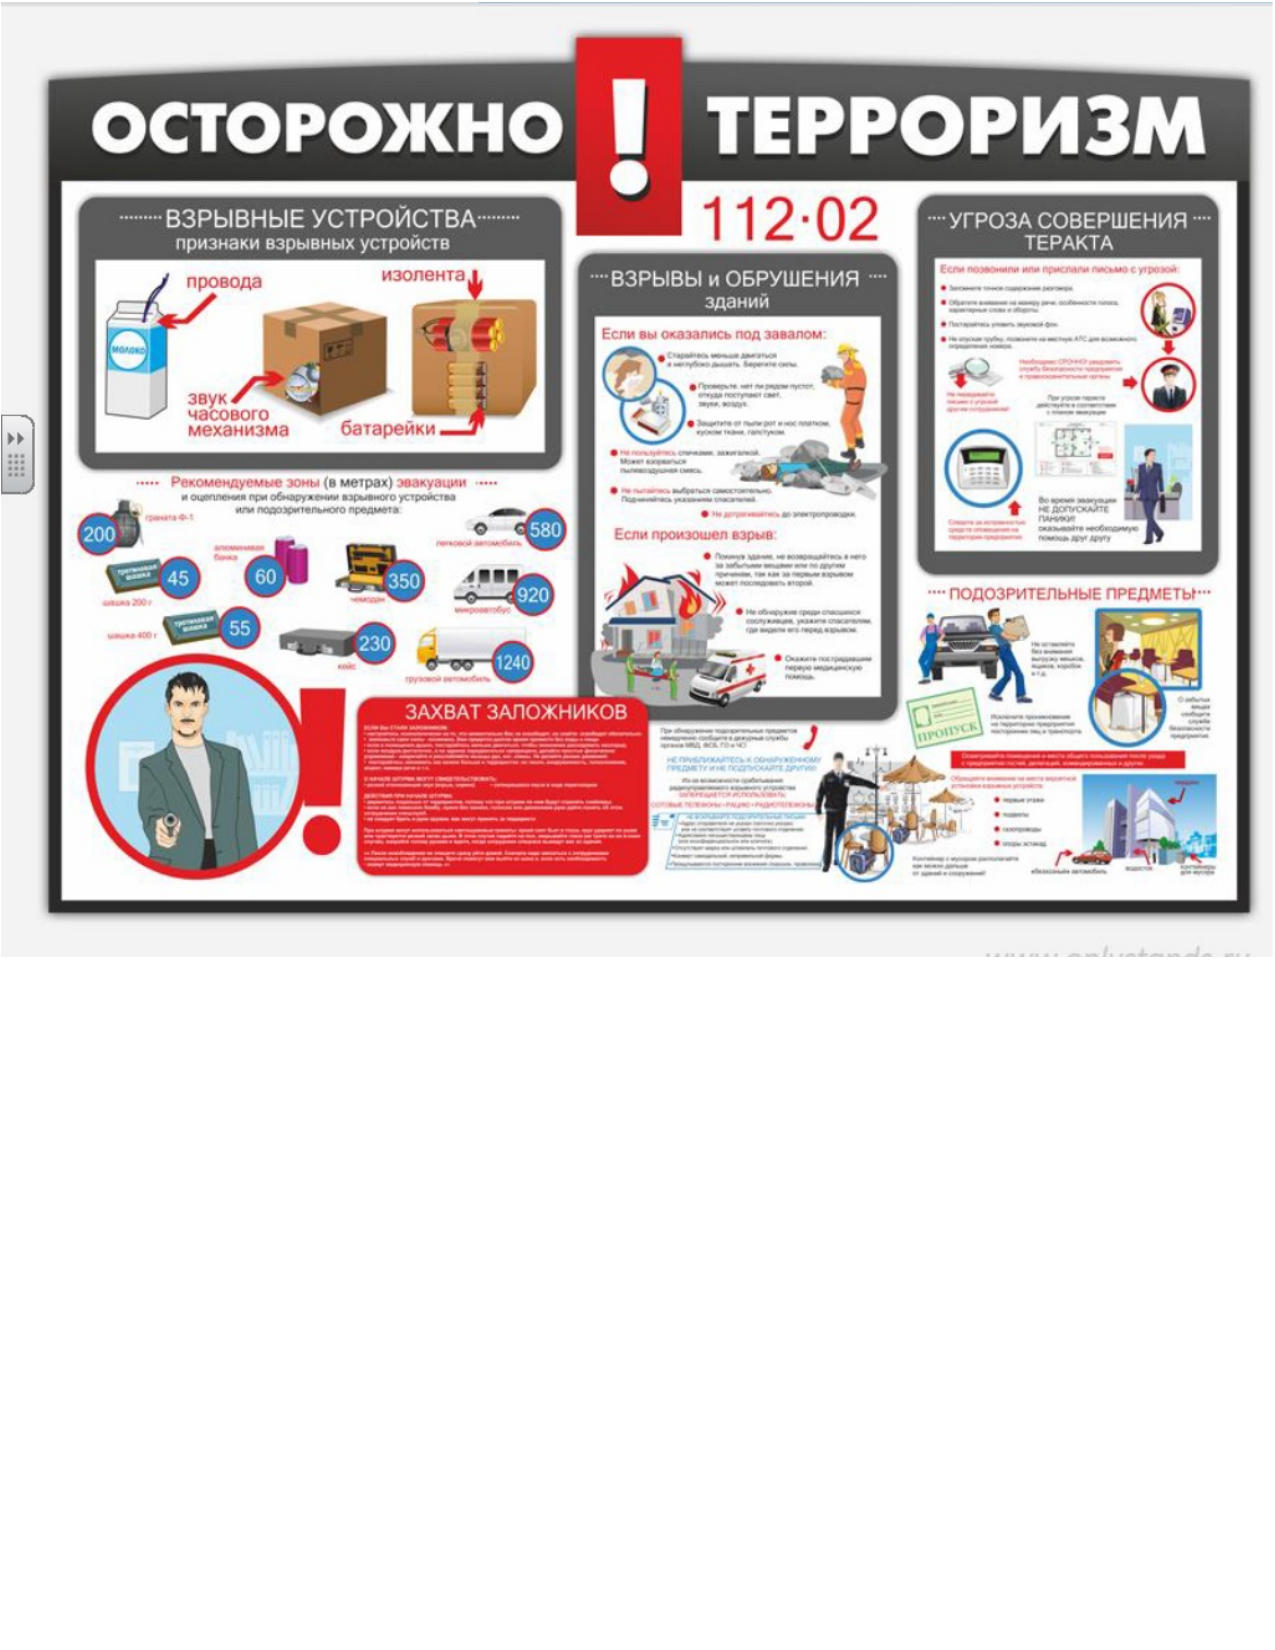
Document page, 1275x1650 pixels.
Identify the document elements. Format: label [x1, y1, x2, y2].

picture [1, 2, 1273, 957]
